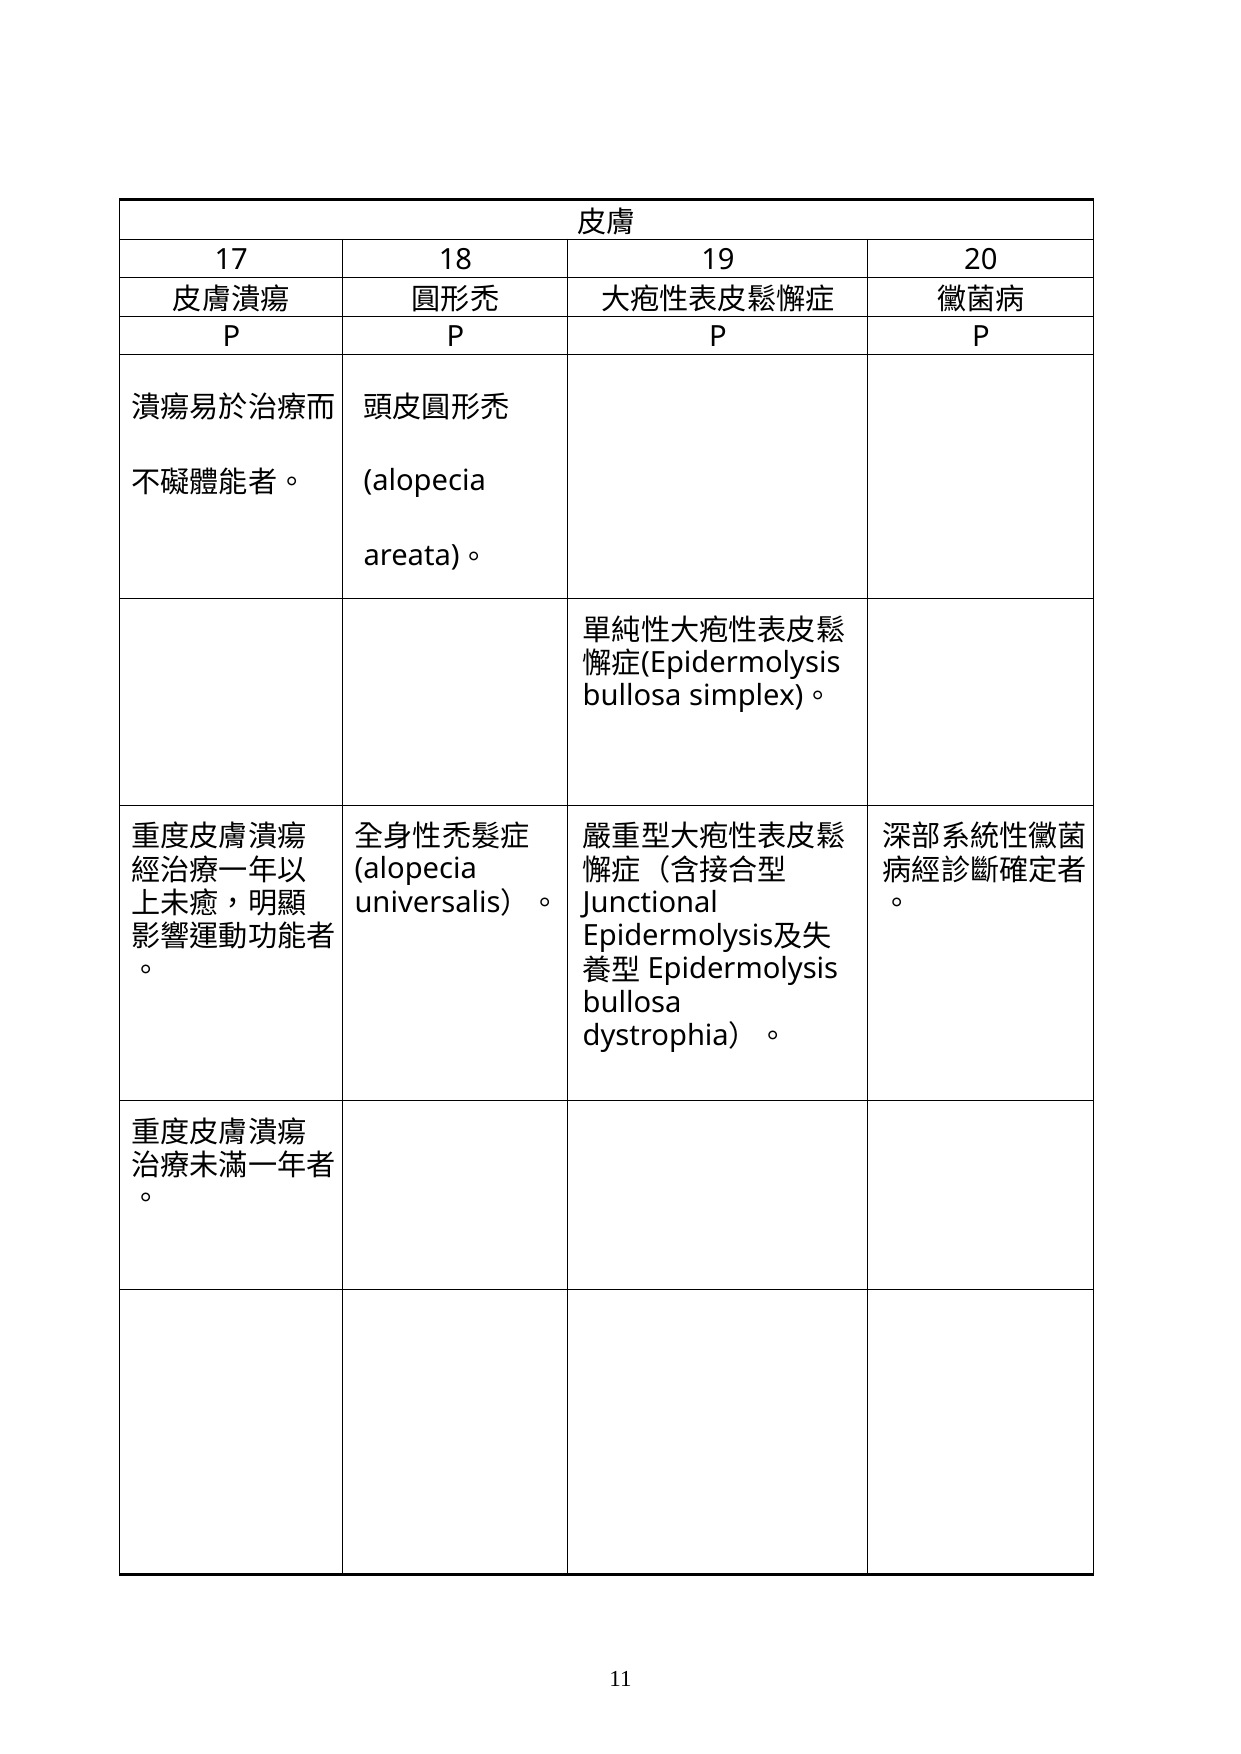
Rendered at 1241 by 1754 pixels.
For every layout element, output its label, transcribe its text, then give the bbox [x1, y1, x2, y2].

table_cell [868, 1290, 1093, 1572]
table_cell 潰瘍易於治療而不礙體能者。 [120, 355, 342, 598]
table_cell [120, 1290, 342, 1572]
table_cell 嚴重型大疱性表皮鬆懈症（含接合型Junctional Epidermolysis及失養型 Epidermolysis bullosa dystrophia）。 [568, 806, 867, 1100]
table_cell 大疱性表皮鬆懈症 [568, 278, 867, 316]
table_cell 黴菌病 [868, 278, 1093, 316]
table_cell [868, 599, 1093, 805]
table_cell P [343, 317, 567, 354]
table_cell [343, 1101, 567, 1289]
table_cell P [568, 317, 867, 354]
table_cell [568, 355, 867, 598]
table_cell 19 [568, 240, 867, 277]
table_cell 全身性禿髮症(alopecia universalis）。 [343, 806, 567, 1100]
table_cell 頭皮圓形禿(alopecia areata)。 [343, 355, 567, 598]
table_cell P [868, 317, 1093, 354]
table_cell 圓形禿 [343, 278, 567, 316]
table_cell [343, 599, 567, 805]
table_cell [120, 599, 342, 805]
table_cell 17 [120, 240, 342, 277]
table_cell 重度皮膚潰瘍經治療一年以上未癒，明顯影響運動功能者。 [120, 806, 342, 1100]
table_cell 深部系統性黴菌病經診斷確定者。 [868, 806, 1093, 1100]
table_cell 重度皮膚潰瘍治療未滿一年者。 [120, 1101, 342, 1289]
table_cell 20 [868, 240, 1093, 277]
table_cell [868, 355, 1093, 598]
table_header 皮膚 [120, 201, 1093, 238]
table_cell 18 [343, 240, 567, 277]
table_cell [343, 1290, 567, 1572]
table_cell [568, 1101, 867, 1289]
table_cell [868, 1101, 1093, 1289]
table_cell P [120, 317, 342, 354]
table_cell [568, 1290, 867, 1572]
table_cell 單純性大疱性表皮鬆懈症(Epidermolysis bullosa simplex)。 [568, 599, 867, 805]
table_cell 皮膚潰瘍 [120, 278, 342, 316]
